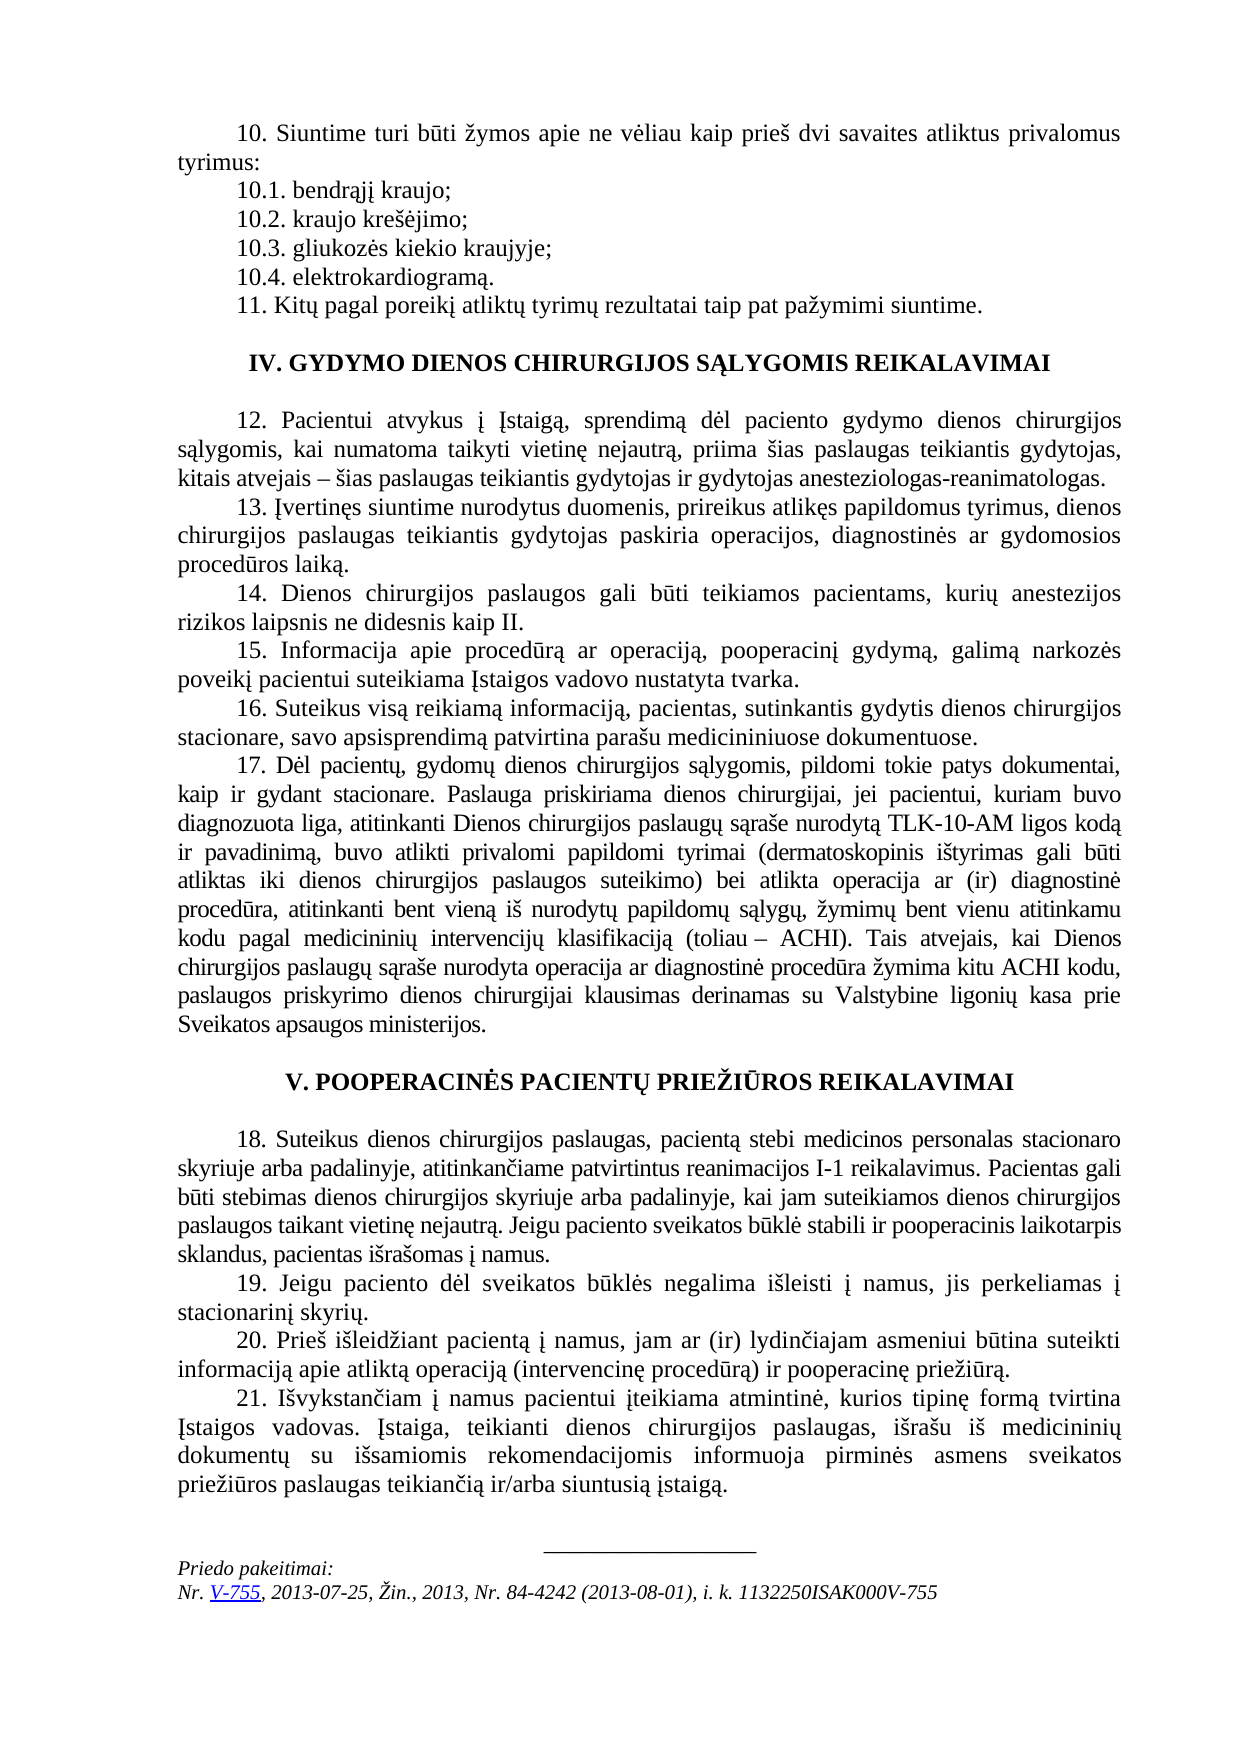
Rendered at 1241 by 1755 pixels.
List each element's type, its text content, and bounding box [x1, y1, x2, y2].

text Nr. V-755, 2013-07-25, Žin., 2013, Nr. 84-4242 (2013-08-01), i. k. 1132250ISAK000V-755 [177, 1580, 1122, 1604]
text 15. Informacija apie procedūrą ar operaciją, pooperacinį gydymą, galimą narkozės poveikį pacientui suteikiama Įstaigos vadovo nustatyta tvarka. [177, 636, 1122, 693]
text 13. Įvertinęs siuntime nurodytus duomenis, prireikus atlikęs papildomus tyrimus, dienos chirurgijos paslaugas teikiantis gydytojas paskiria operacijos, diagnostinės ar gydomosios procedūros laiką. [177, 492, 1122, 578]
text 17. Dėl pacientų, gydomų dienos chirurgijos sąlygomis, pildomi tokie patys dokumentai, kaip ir gydant stacionare. Paslauga priskiriama dienos chirurgijai, jei pacientui, kuriam buvo diagnozuota liga, atitinkanti Dienos chirurgijos paslaugų sąraše nurodytą TLK-10-AM ligos kodą ir pavadinimą, buvo atlikti privalomi papildomi tyrimai (dermatoskopinis ištyrimas gali būti atliktas iki dienos chirurgijos paslaugos suteikimo) bei atlikta operacija ar (ir) diagnostinė procedūra, atitinkanti bent vieną iš nurodytų papildomų sąlygų, žymimų bent vienu atitinkamu kodu pagal medicininių intervencijų klasifikaciją (toliau – ACHI). Tais atvejais, kai Dienos chirurgijos paslaugų sąraše nurodyta operacija ar diagnostinė procedūra žymima kitu ACHI kodu, paslaugos priskyrimo dienos chirurgijai klausimas derinamas su Valstybine ligonių kasa prie Sveikatos apsaugos ministerijos. [177, 751, 1122, 1038]
text V. POOPERACINĖS PACIENTŲ PRIEŽIŪROS REIKALAVIMAI [177, 1067, 1122, 1096]
text 10. Siuntime turi būti žymos apie ne vėliau kaip prieš dvi savaites atliktus privalomus tyrimus: [177, 118, 1122, 176]
text 10.2. kraujo krešėjimo; [177, 204, 1122, 233]
text 10.1. bendrąjį kraujo; [177, 176, 1122, 204]
text Priedo pakeitimai: [177, 1556, 1122, 1580]
text 20. Prieš išleidžiant pacientą į namus, jam ar (ir) lydinčiajam asmeniui būtina suteikti informaciją apie atliktą operaciją (intervencinę procedūrą) ir pooperacinę priežiūrą. [177, 1326, 1122, 1383]
text 21. Išvykstančiam į namus pacientui įteikiama atmintinė, kurios tipinę formą tvirtina Įstaigos vadovas. Įstaiga, teikianti dienos chirurgijos paslaugas, išrašu iš medicininių dokumentų su išsamiomis rekomendacijomis informuoja pirminės asmens sveikatos priežiūros paslaugas teikiančią ir/arba siuntusią įstaigą. [177, 1383, 1122, 1498]
text 10.3. gliukozės kiekio kraujyje; [177, 233, 1122, 262]
text 16. Suteikus visą reikiamą informaciją, pacientas, sutinkantis gydytis dienos chirurgijos stacionare, savo apsisprendimą patvirtina parašu medicininiuose dokumentuose. [177, 693, 1122, 751]
text 10.4. elektrokardiogramą. [177, 262, 1122, 291]
text IV. GYDYMO DIENOS CHIRURGIJOS SĄLYGOMIS REIKALAVIMAI [177, 348, 1122, 377]
text 18. Suteikus dienos chirurgijos paslaugas, pacientą stebi medicinos personalas stacionaro skyriuje arba padalinyje, atitinkančiame patvirtintus reanimacijos I-1 reikalavimus. Pacientas gali būti stebimas dienos chirurgijos skyriuje arba padalinyje, kai jam suteikiamos dienos chirurgijos paslaugos taikant vietinę nejautrą. Jeigu paciento sveikatos būklė stabili ir pooperacinis laikotarpis sklandus, pacientas išrašomas į namus. [177, 1124, 1122, 1268]
text _________________ [177, 1527, 1122, 1556]
text 12. Pacientui atvykus į Įstaigą, sprendimą dėl paciento gydymo dienos chirurgijos sąlygomis, kai numatoma taikyti vietinę nejautrą, priima šias paslaugas teikiantis gydytojas, kitais atvejais – šias paslaugas teikiantis gydytojas ir gydytojas anesteziologas-reanimatologas. [177, 406, 1122, 492]
text 14. Dienos chirurgijos paslaugos gali būti teikiamos pacientams, kurių anestezijos rizikos laipsnis ne didesnis kaip II. [177, 578, 1122, 636]
text 19. Jeigu paciento dėl sveikatos būklės negalima išleisti į namus, jis perkeliamas į stacionarinį skyrių. [177, 1268, 1122, 1326]
text 11. Kitų pagal poreikį atliktų tyrimų rezultatai taip pat pažymimi siuntime. [177, 291, 1122, 319]
